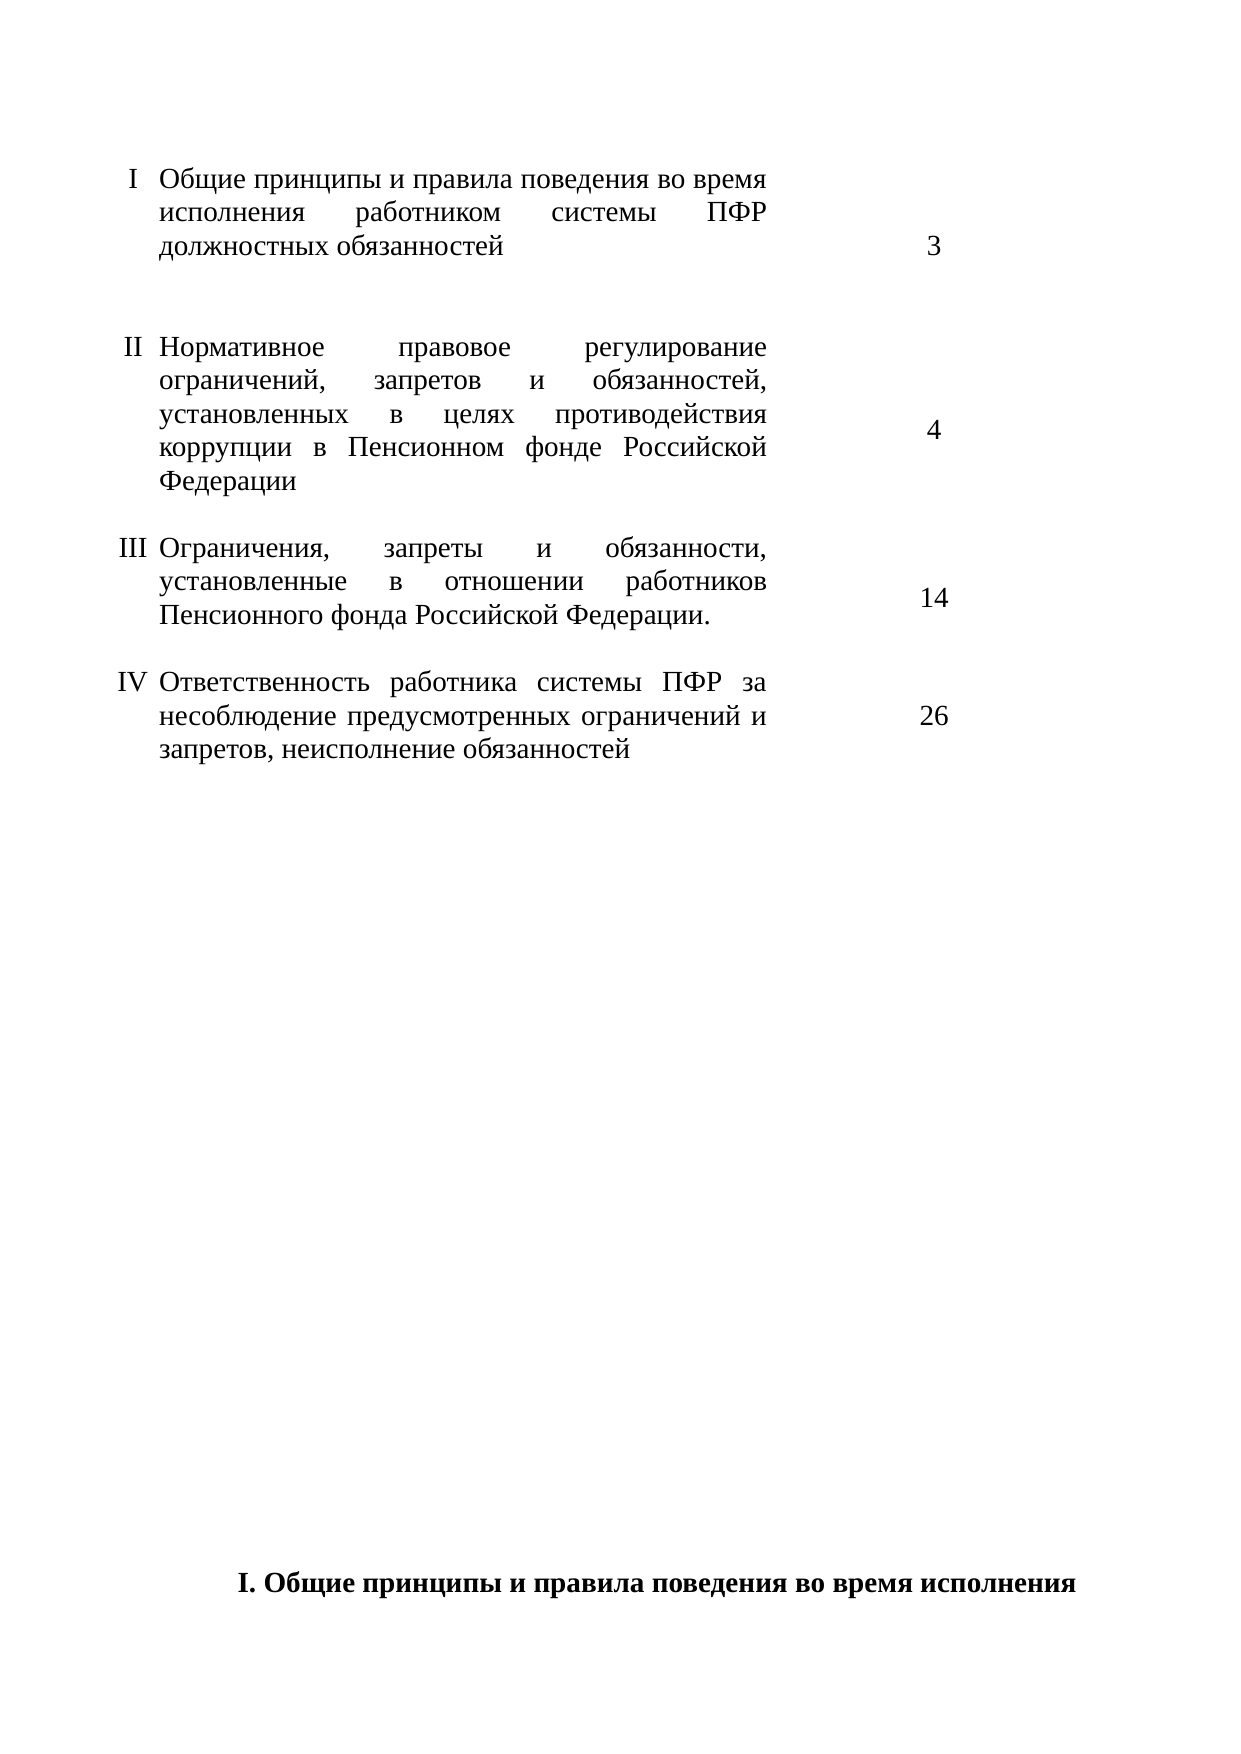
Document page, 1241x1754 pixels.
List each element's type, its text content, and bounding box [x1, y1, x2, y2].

table_cell I [107, 161, 148, 329]
table_cell 26 [779, 664, 1089, 765]
table_header [779, 118, 1089, 161]
table_cell III [107, 530, 148, 664]
subtitle I. Общие принципы и правила поведения во время исполнения [118, 1565, 1122, 1598]
table_cell 14 [779, 530, 1089, 664]
table_cell Нормативное правовое регулирование ограничений, запретов и обязанностей, установленных в целях противодействия коррупции в Пенсионном фонде Российской Федерации [148, 329, 778, 530]
table_cell 4 [779, 329, 1089, 530]
table_cell Ограничения, запреты и обязанности, установленные в отношении работников Пенсионного фонда Российской Федерации. [148, 530, 778, 664]
table_cell 3 [779, 161, 1089, 329]
table_cell Общие принципы и правила поведения во время исполнения работником системы ПФР должностных обязанностей [148, 161, 778, 329]
table_header [148, 118, 778, 161]
table_cell II [107, 329, 148, 530]
table_cell IV [107, 664, 148, 765]
table_header [107, 118, 148, 161]
table_cell Ответственность работника системы ПФР за несоблюдение предусмотренных ограничений и запретов, неисполнение обязанностей [148, 664, 778, 765]
